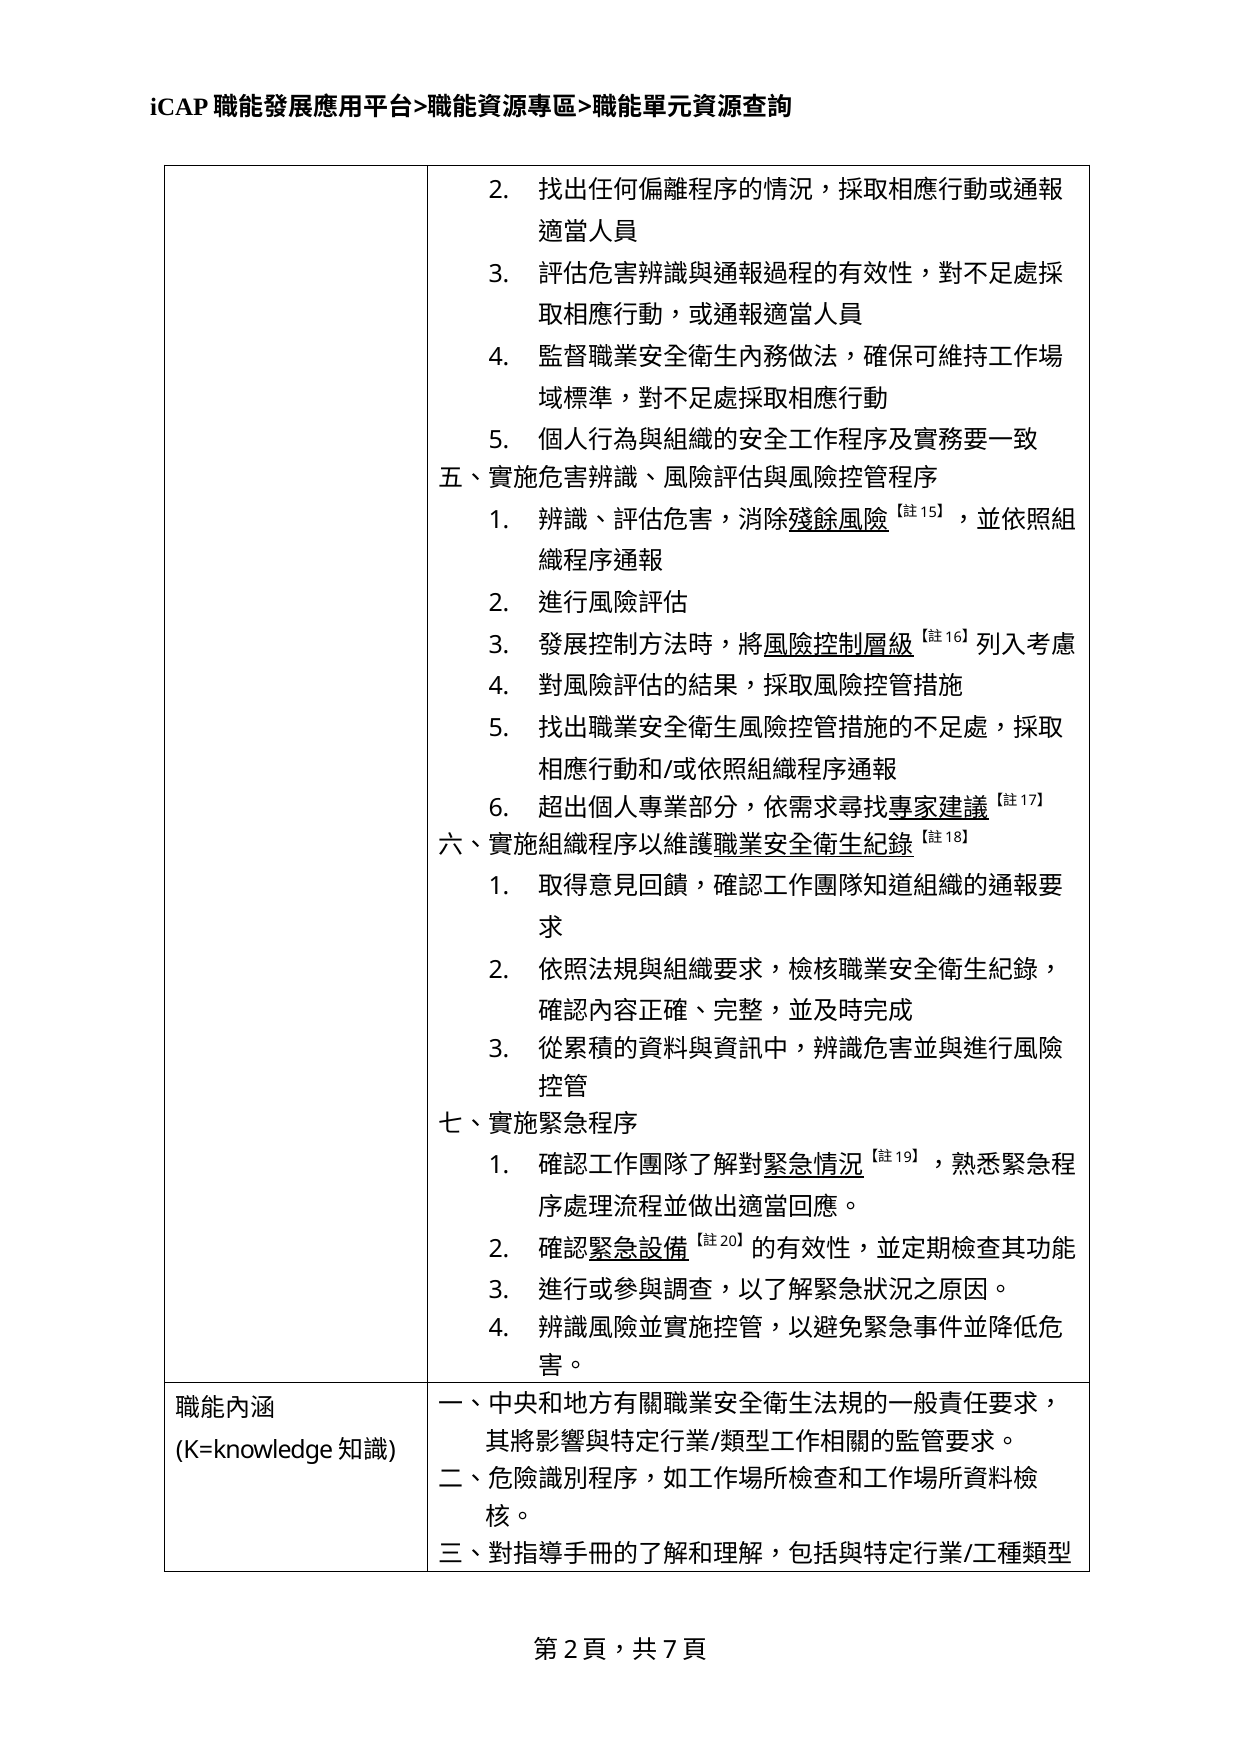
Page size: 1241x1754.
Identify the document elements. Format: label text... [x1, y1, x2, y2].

table_cell 中央和地方有關職業安全衛生法規的一般責任要求，其將影響與特定行業/類型工作相關的監管要求。 危險識別程序，如工作場所檢查和工作場所資料檢核。 對指導手冊的了解和理解，包括與特定行業/工種類型相關的實務/法令守則。 常見的工作場所危害，例如化學品、噪音、人工處理、工作姿勢、足底危險和搬運機器設備。 個人防護裝備要求，包括使用、存放和維護。 風險管理原則，包括風險控制的層級及其應用。 職業安全衛生與永續性間的關係，包括維護工作場所安全以建立和維護環境、經濟、勞動力和社會永續性 職業安全衛生代表及職業安全衛生委員會的角色和責任 工作人員、行政人員和雇主的角色和責任 與緊急程序相關的標準和準則 工作場所內外部的職業安全衛生訊息來源，包括中央和地方主管機關 與工作場所危害有關的危害識別程序、特定工作環境的危害、與職業安全衛生相關的組織程序（包括危害、事件和傷害報告、危害識別、風險評估和控制、諮詢和參與、事件調查、記錄保存）、潛在的緊急情況、警報、訊號及所需的反應、對特定危害進行風險控制、與團隊/工作小組工作相關的程序（包括個人防護設備使用和緊急狀況回應） [428, 1383, 1089, 1571]
table_cell 職能內涵 (K=knowledge知識) [165, 1383, 427, 1571]
table_cell [165, 166, 427, 1382]
table_cell 向工作團隊提供職業安全衛生的資訊 向工作團隊清楚、正確地說明職業安全衛生法規【註1】、標準【註2】、工作守則/準則【註3】、指導手冊【註4】，以及安全工作…等的程序和實務等相關要求 以容易取得的方式，清楚地向工作團隊說明組織政策和程序【註5】 清楚說明職業安全衛生代表、委員會、業務主管和經理人…等的角色和責任 以容易取得和理解的方式，告知工作團隊關於危害【註6】的資訊、風險評估【註7】的結果以及所需的風險【註8】控管措施…等 確保人員都可採行安全的工作程序【註9】 備妥工作適用的個人防護設備【註10】，並確保功能正常 確認團隊成員可危害識別【註11】、評估風險與所需的風險控管措施，並遵守安全工作實務做法、組織政策與報告程序【註12】…等 辨識職業安全衛生訓練的需求，並通報給權責單位 實施職業安全衛生管理措施【註13】 提供工作團隊與其相關的職業安全衛生事項諮詢及建議 依照組織程序與法規【註14】要求，迅速處理職業安全衛生議題，或轉介給適當人員 記錄關於職業安全衛生的諮詢結果，並與工作團隊溝通 監督工作程序是否符合法規 檢查工作程序是否可行、清楚並完整，對不足處採取相應行動或通報適當人員 找出任何偏離程序的情況，採取相應行動或通報適當人員 評估危害辨識與通報過程的有效性，對不足處採取相應行動，或通報適當人員 監督職業安全衛生內務做法，確保可維持工作場域標準，對不足處採取相應行動 個人行為與組織的安全工作程序及實務要一致 實施危害辨識、風險評估與風險控管程序 辨識、評估危害，消除殘餘風險【註15】，並依照組織程序通報 進行風險評估 發展控制方法時，將風險控制層級【註16】列入考慮 對風險評估的結果，採取風險控管措施 找出職業安全衛生風險控管措施的不足處，採取相應行動和/或依照組織程序通報 超出個人專業部分，依需求尋找專家建議【註17】 實施組織程序以維護職業安全衛生紀錄【註18】 取得意見回饋，確認工作團隊知道組織的通報要求 依照法規與組織要求，檢核職業安全衛生紀錄，確認內容正確、完整，並及時完成 從累積的資料與資訊中，辨識危害並與進行風險控管 實施緊急程序 確認工作團隊了解對緊急情況【註19】，熟悉緊急程序處理流程並做出適當回應。 確認緊急設備【註20】的有效性，並定期檢查其功能 進行或參與調查，以了解緊急狀況之原因。 辨識風險並實施控管，以避免緊急事件並降低危害。 [428, 166, 1089, 1382]
